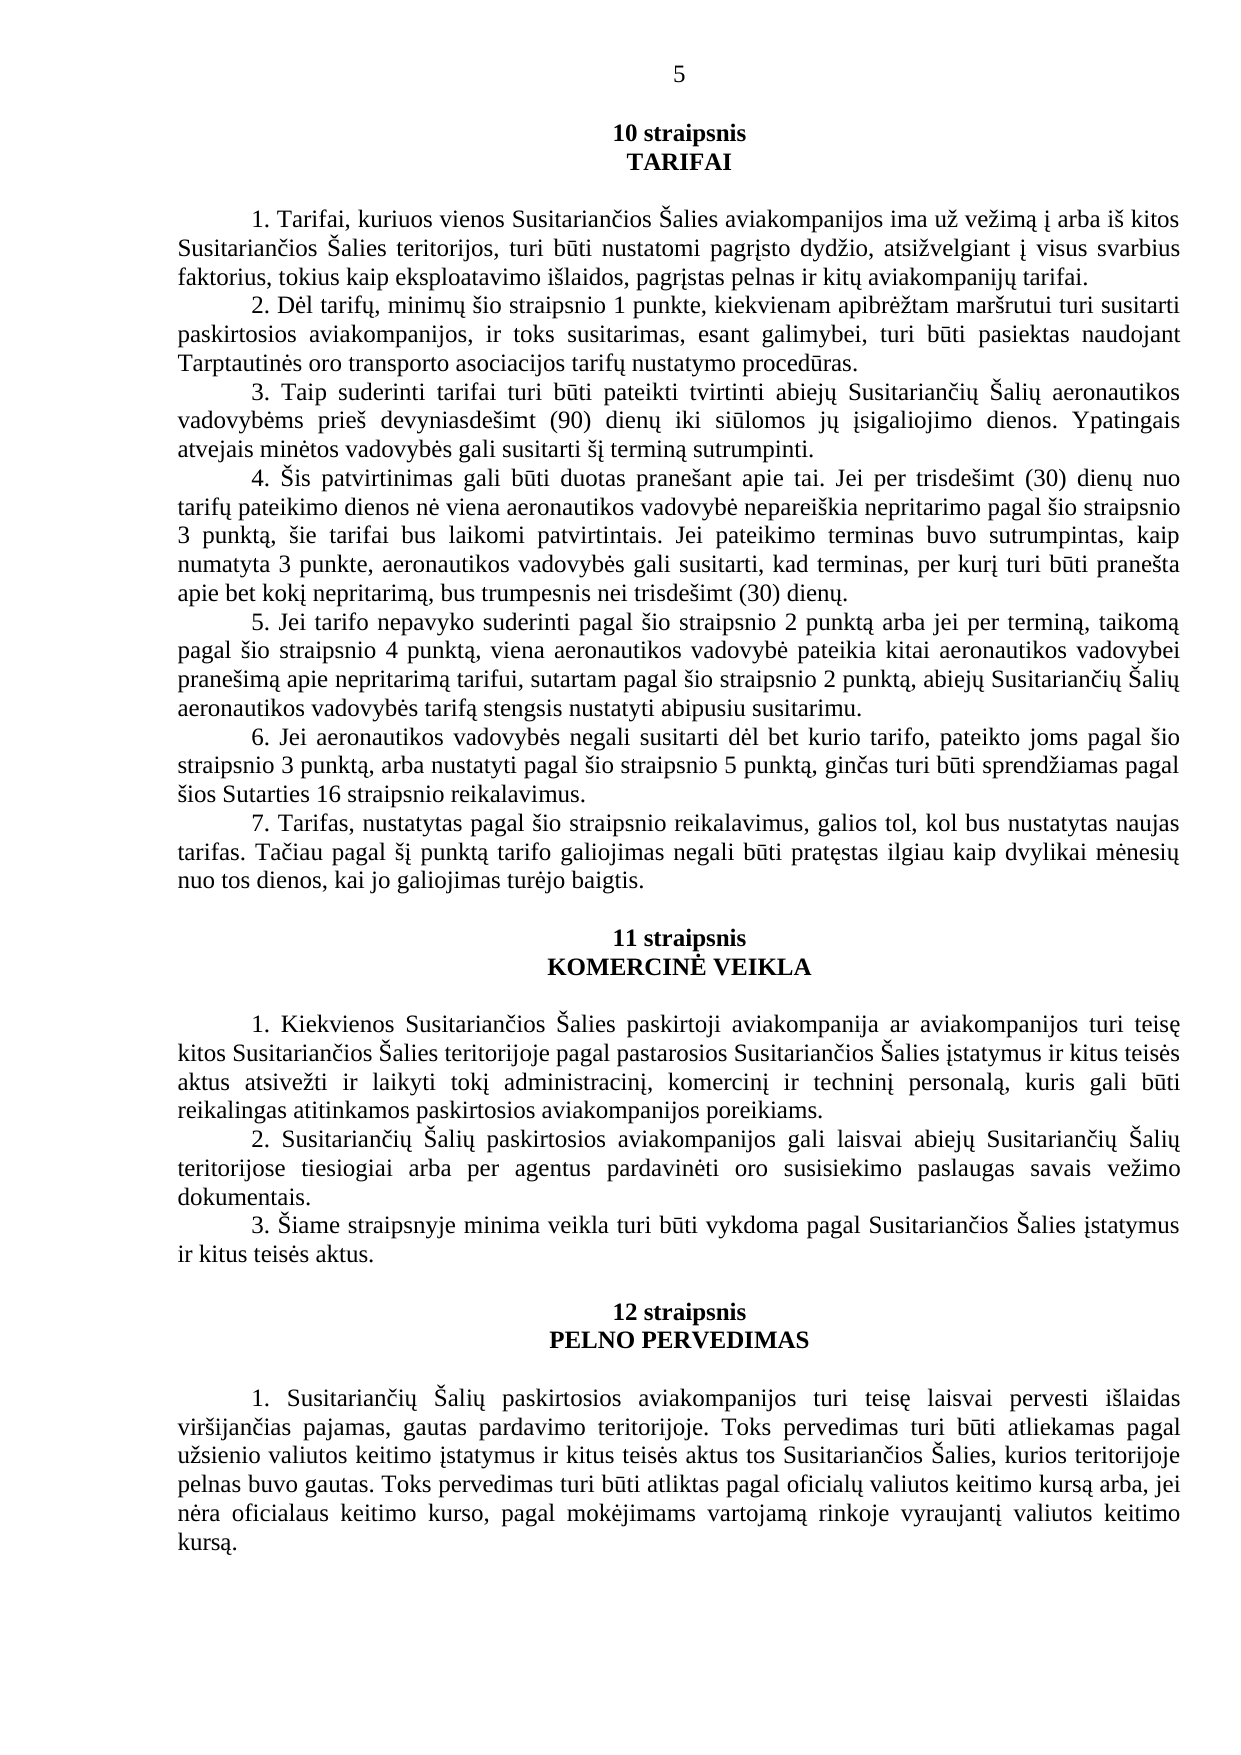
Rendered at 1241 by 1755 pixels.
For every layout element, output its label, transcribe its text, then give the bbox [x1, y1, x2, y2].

text 10 straipsnis [177, 118, 1181, 147]
text 2. Susitariančių Šalių paskirtosios aviakompanijos gali laisvai abiejų Susitariančių Šalių teritorijose tiesiogiai arba per agentus pardavinėti oro susisiekimo paslaugas savais vežimo dokumentais. [177, 1124, 1181, 1211]
text 4. Šis patvirtinimas gali būti duotas pranešant apie tai. Jei per trisdešimt (30) dienų nuo tarifų pateikimo dienos nė viena aeronautikos vadovybė nepareiškia nepritarimo pagal šio straipsnio 3 punktą, šie tarifai bus laikomi patvirtintais. Jei pateikimo terminas buvo sutrumpintas, kaip numatyta 3 punkte, aeronautikos vadovybės gali susitarti, kad terminas, per kurį turi būti pranešta apie bet kokį nepritarimą, bus trumpesnis nei trisdešimt (30) dienų. [177, 463, 1181, 607]
text 3. Taip suderinti tarifai turi būti pateikti tvirtinti abiejų Susitariančių Šalių aeronautikos vadovybėms prieš devyniasdešimt (90) dienų iki siūlomos jų įsigaliojimo dienos. Ypatingais atvejais minėtos vadovybės gali susitarti šį terminą sutrumpinti. [177, 377, 1181, 463]
text 7. Tarifas, nustatytas pagal šio straipsnio reikalavimus, galios tol, kol bus nustatytas naujas tarifas. Tačiau pagal šį punktą tarifo galiojimas negali būti pratęstas ilgiau kaip dvylikai mėnesių nuo tos dienos, kai jo galiojimas turėjo baigtis. [177, 808, 1181, 894]
text 12 straipsnis [177, 1297, 1181, 1326]
text 6. Jei aeronautikos vadovybės negali susitarti dėl bet kurio tarifo, pateikto joms pagal šio straipsnio 3 punktą, arba nustatyti pagal šio straipsnio 5 punktą, ginčas turi būti sprendžiamas pagal šios Sutarties 16 straipsnio reikalavimus. [177, 722, 1181, 808]
text 2. Dėl tarifų, minimų šio straipsnio 1 punkte, kiekvienam apibrėžtam maršrutui turi susitarti paskirtosios aviakompanijos, ir toks susitarimas, esant galimybei, turi būti pasiektas naudojant Tarptautinės oro transporto asociacijos tarifų nustatymo procedūras. [177, 291, 1181, 377]
text PELNO PERVEDIMAS [177, 1326, 1181, 1354]
text 1. Tarifai, kuriuos vienos Susitariančios Šalies aviakompanijos ima už vežimą į arba iš kitos Susitariančios Šalies teritorijos, turi būti nustatomi pagrįsto dydžio, atsižvelgiant į visus svarbius faktorius, tokius kaip eksploatavimo išlaidos, pagrįstas pelnas ir kitų aviakompanijų tarifai. [177, 204, 1181, 291]
text TARIFAI [177, 147, 1181, 176]
text KOMERCINĖ VEIKLA [177, 952, 1181, 981]
text 1. Susitariančių Šalių paskirtosios aviakompanijos turi teisę laisvai pervesti išlaidas viršijančias pajamas, gautas pardavimo teritorijoje. Toks pervedimas turi būti atliekamas pagal užsienio valiutos keitimo įstatymus ir kitus teisės aktus tos Susitariančios Šalies, kurios teritorijoje pelnas buvo gautas. Toks pervedimas turi būti atliktas pagal oficialų valiutos keitimo kursą arba, jei nėra oficialaus keitimo kurso, pagal mokėjimams vartojamą rinkoje vyraujantį valiutos keitimo kursą. [177, 1383, 1181, 1556]
text 11 straipsnis [177, 923, 1181, 952]
text 1. Kiekvienos Susitariančios Šalies paskirtoji aviakompanija ar aviakompanijos turi teisę kitos Susitariančios Šalies teritorijoje pagal pastarosios Susitariančios Šalies įstatymus ir kitus teisės aktus atsivežti ir laikyti tokį administracinį, komercinį ir techninį personalą, kuris gali būti reikalingas atitinkamos paskirtosios aviakompanijos poreikiams. [177, 1009, 1181, 1124]
text 3. Šiame straipsnyje minima veikla turi būti vykdoma pagal Susitariančios Šalies įstatymus ir kitus teisės aktus. [177, 1211, 1181, 1268]
text 5. Jei tarifo nepavyko suderinti pagal šio straipsnio 2 punktą arba jei per terminą, taikomą pagal šio straipsnio 4 punktą, viena aeronautikos vadovybė pateikia kitai aeronautikos vadovybei pranešimą apie nepritarimą tarifui, sutartam pagal šio straipsnio 2 punktą, abiejų Susitariančių Šalių aeronautikos vadovybės tarifą stengsis nustatyti abipusiu susitarimu. [177, 607, 1181, 722]
